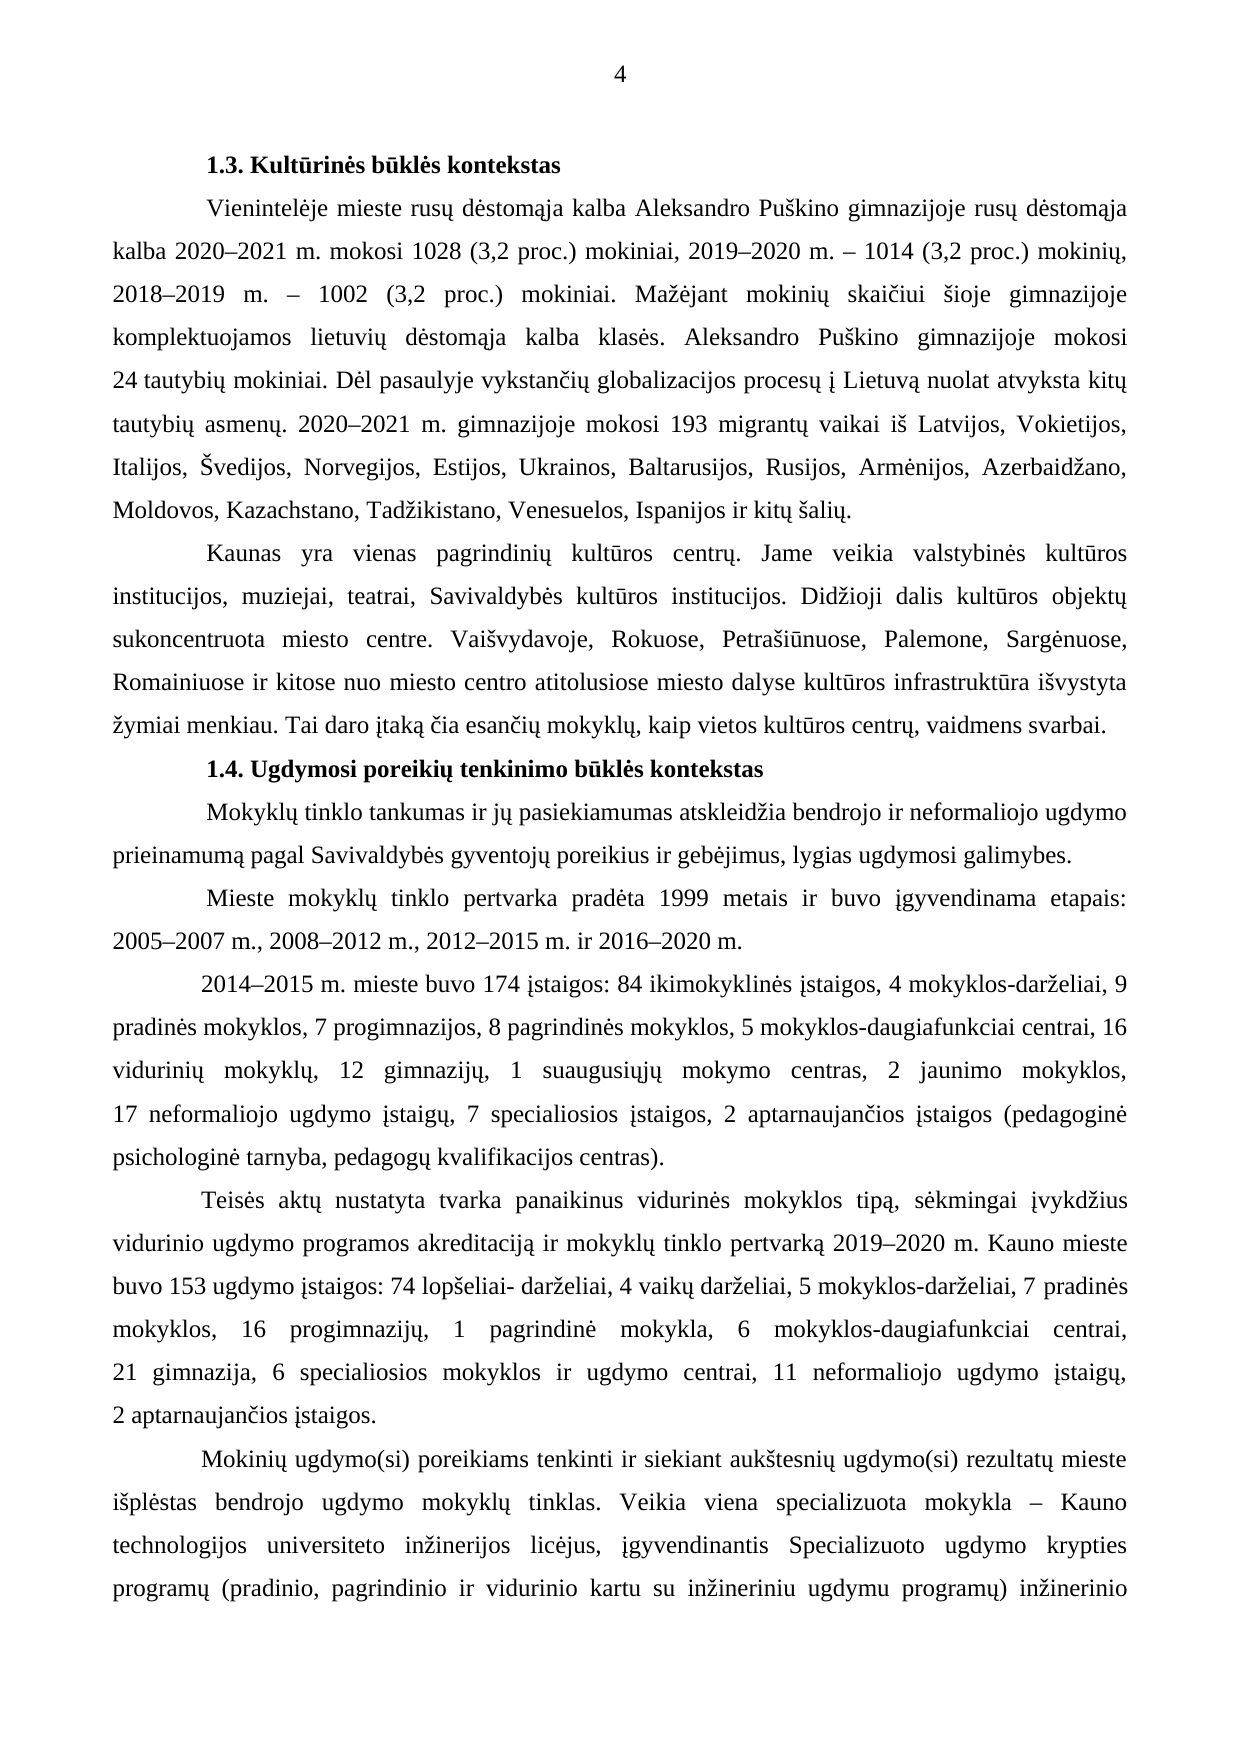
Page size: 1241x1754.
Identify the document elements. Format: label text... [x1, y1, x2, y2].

text 1.3. Kultūrinės būklės kontekstas [112, 150, 1128, 179]
text Kaunas yra vienas pagrindinių kultūros centrų. Jame veikia valstybinės kultūros institucijos, muziejai, teatrai, Savivaldybės kultūros institucijos. Didžioji dalis kultūros objektų sukoncentruota miesto centre. Vaišvydavoje, Rokuose, Petrašiūnuose, Palemone, Sargėnuose, Romainiuose ir kitose nuo miesto centro atitolusiose miesto dalyse kultūros infrastruktūra išvystyta žymiai menkiau. Tai daro įtaką čia esančių mokyklų, kaip vietos kultūros centrų, vaidmens svarbai. [112, 538, 1128, 739]
text 1.4. Ugdymosi poreikių tenkinimo būklės kontekstas [206, 754, 1128, 782]
text Mokinių ugdymo(si) poreikiams tenkinti ir siekiant aukštesnių ugdymo(si) rezultatų mieste išplėstas bendrojo ugdymo mokyklų tinklas. Veikia viena specializuota mokykla – Kauno technologijos universiteto inžinerijos licėjus, įgyvendinantis Specializuoto ugdymo krypties programų (pradinio, pagrindinio ir vidurinio kartu su inžineriniu ugdymu programų) inžinerinio [112, 1444, 1128, 1602]
text 2014–2015 m. mieste buvo 174 įstaigos: 84 ikimokyklinės įstaigos, 4 mokyklos-darželiai, 9 pradinės mokyklos, 7 progimnazijos, 8 pagrindinės mokyklos, 5 mokyklos-daugiafunkciai centrai, 16 vidurinių mokyklų, 12 gimnazijų, 1 suaugusiųjų mokymo centras, 2 jaunimo mokyklos, 17 neformaliojo ugdymo įstaigų, 7 specialiosios įstaigos, 2 aptarnaujančios įstaigos (pedagoginė psichologinė tarnyba, pedagogų kvalifikacijos centras). [112, 969, 1128, 1171]
text Vienintelėje mieste rusų dėstomąja kalba Aleksandro Puškino gimnazijoje rusų dėstomąja kalba 2020–2021 m. mokosi 1028 (3,2 proc.) mokiniai, 2019–2020 m. – 1014 (3,2 proc.) mokinių, 2018–2019 m. – 1002 (3,2 proc.) mokiniai. Mažėjant mokinių skaičiui šioje gimnazijoje komplektuojamos lietuvių dėstomąja kalba klasės. Aleksandro Puškino gimnazijoje mokosi 24 tautybių mokiniai. Dėl pasaulyje vykstančių globalizacijos procesų į Lietuvą nuolat atvyksta kitų tautybių asmenų. 2020–2021 m. gimnazijoje mokosi 193 migrantų vaikai iš Latvijos, Vokietijos, Italijos, Švedijos, Norvegijos, Estijos, Ukrainos, Baltarusijos, Rusijos, Armėnijos, Azerbaidžano, Moldovos, Kazachstano, Tadžikistano, Venesuelos, Ispanijos ir kitų šalių. [112, 193, 1128, 524]
text Mieste mokyklų tinklo pertvarka pradėta 1999 metais ir buvo įgyvendinama etapais: 2005–2007 m., 2008–2012 m., 2012–2015 m. ir 2016–2020 m. [112, 883, 1128, 955]
text Teisės aktų nustatyta tvarka panaikinus vidurinės mokyklos tipą, sėkmingai įvykdžius vidurinio ugdymo programos akreditaciją ir mokyklų tinklo pertvarką 2019–2020 m. Kauno mieste buvo 153 ugdymo įstaigos: 74 lopšeliai- darželiai, 4 vaikų darželiai, 5 mokyklos-darželiai, 7 pradinės mokyklos, 16 progimnazijų, 1 pagrindinė mokykla, 6 mokyklos-daugiafunkciai centrai, 21 gimnazija, 6 specialiosios mokyklos ir ugdymo centrai, 11 neformaliojo ugdymo įstaigų, 2 aptarnaujančios įstaigos. [112, 1185, 1128, 1429]
text Mokyklų tinklo tankumas ir jų pasiekiamumas atskleidžia bendrojo ir neformaliojo ugdymo prieinamumą pagal Savivaldybės gyventojų poreikius ir gebėjimus, lygias ugdymosi galimybes. [112, 797, 1128, 869]
